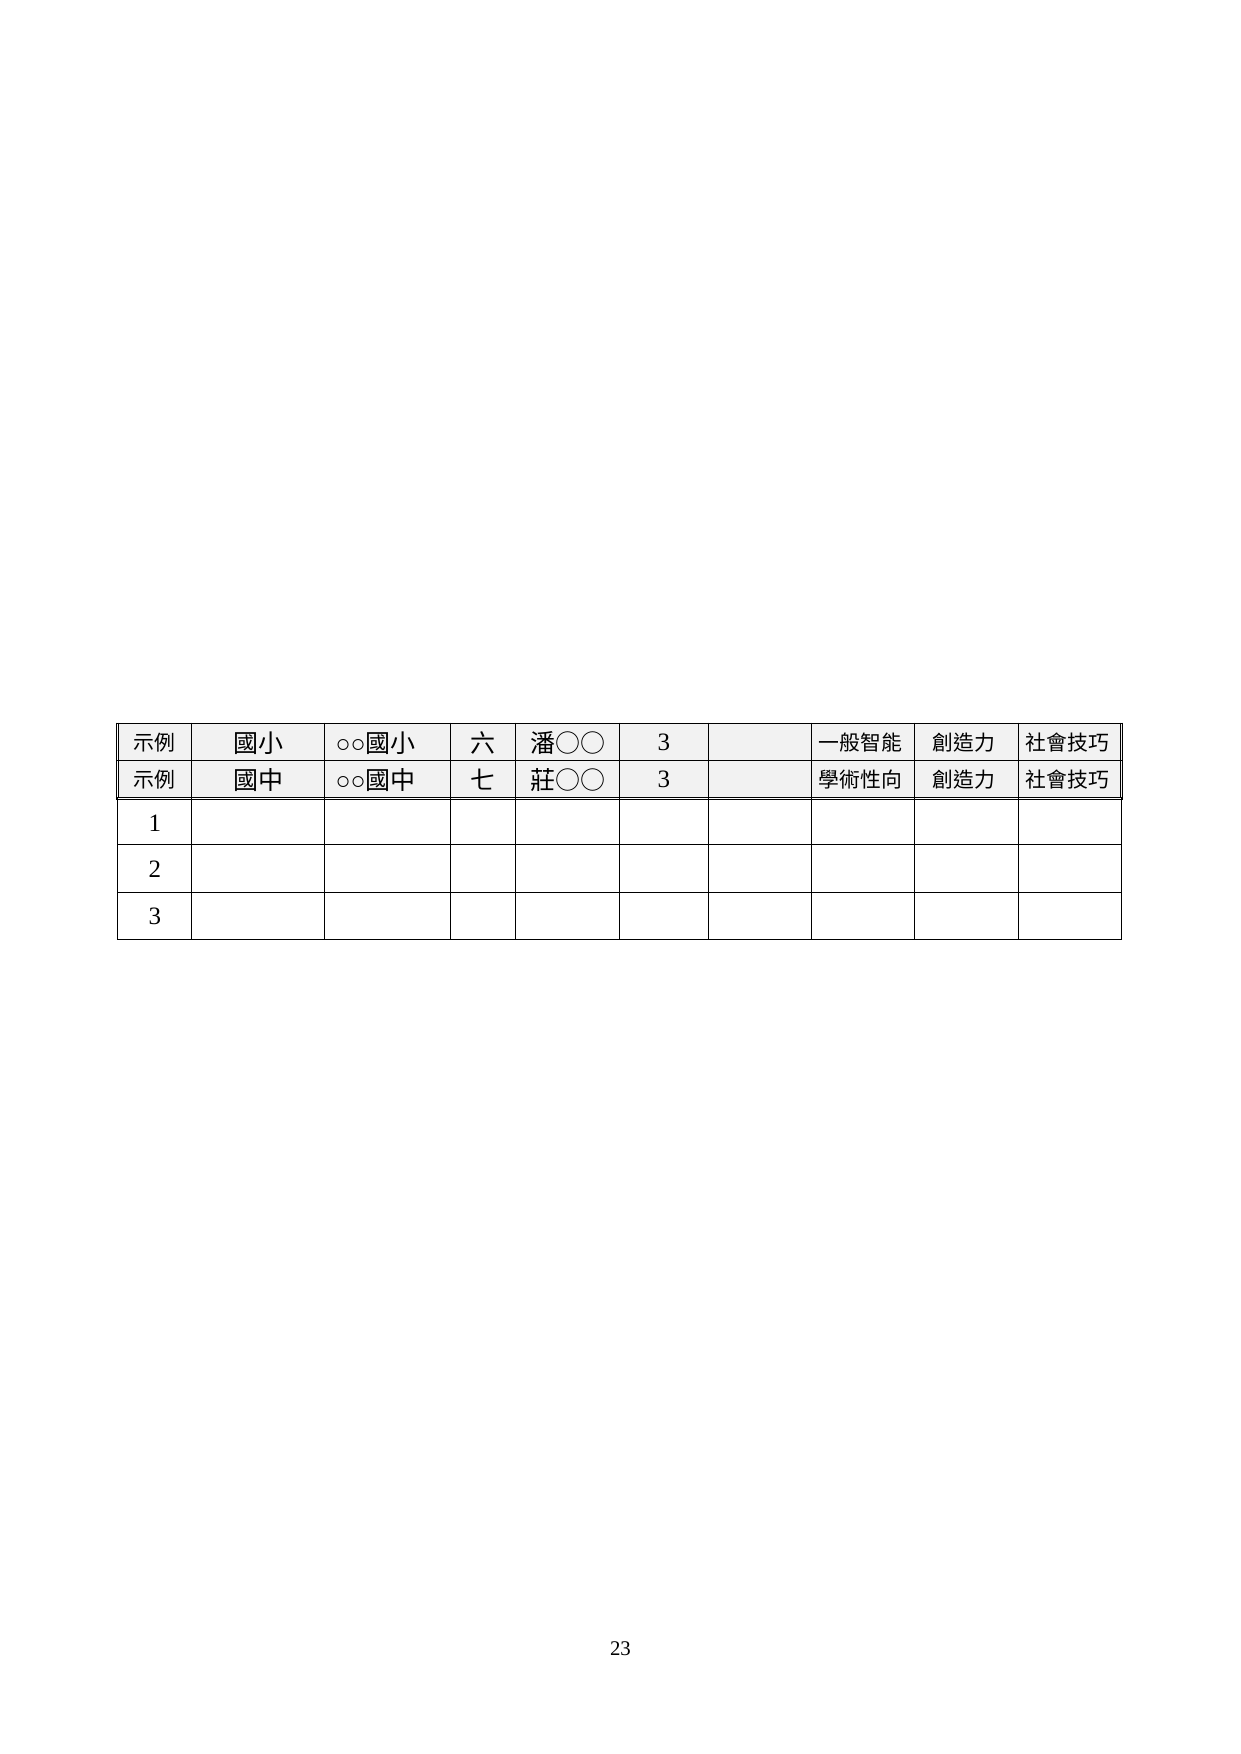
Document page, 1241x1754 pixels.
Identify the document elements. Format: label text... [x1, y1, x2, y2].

table_cell [915, 893, 1018, 939]
table_cell [812, 893, 914, 939]
table_cell [915, 845, 1018, 892]
table_cell [709, 800, 811, 844]
table_cell [325, 845, 450, 892]
table_cell [516, 845, 619, 892]
table_cell [451, 893, 515, 939]
table_cell [709, 724, 811, 760]
table_cell [451, 800, 515, 844]
table_cell 創造力 [915, 724, 1018, 760]
table_cell [1019, 845, 1121, 892]
table_cell [915, 800, 1018, 844]
table_cell [192, 845, 324, 892]
table_cell 3 [620, 761, 708, 797]
table_cell 示例 [119, 724, 191, 760]
table_cell ○○國小 [325, 724, 450, 760]
table_cell 國小 [192, 724, 324, 760]
table_cell 潘○○ [516, 724, 619, 760]
table_cell 七 [451, 761, 515, 797]
table_cell [325, 800, 450, 844]
table_cell [451, 845, 515, 892]
table_cell [709, 761, 811, 797]
table_cell 社會技巧 [1019, 724, 1120, 760]
table_cell [709, 893, 811, 939]
table_cell [325, 893, 450, 939]
table_cell [192, 893, 324, 939]
table_cell 一般智能 [812, 724, 914, 760]
table_cell 國中 [192, 761, 324, 797]
table_cell 1 [118, 800, 191, 844]
table_cell 學術性向 [812, 761, 914, 797]
table_cell [516, 893, 619, 939]
table_cell [192, 800, 324, 844]
table_cell [620, 893, 708, 939]
table_cell 創造力 [915, 761, 1018, 797]
table_cell [812, 800, 914, 844]
table_cell 3 [118, 893, 191, 939]
table_cell [1019, 800, 1121, 844]
table_cell [812, 845, 914, 892]
table_cell [709, 845, 811, 892]
table_cell [620, 845, 708, 892]
table_cell [620, 800, 708, 844]
table_cell 示例 [119, 761, 191, 797]
table_cell 2 [118, 845, 191, 892]
table_cell ○○國中 [325, 761, 450, 797]
table_cell 六 [451, 724, 515, 760]
table_cell 3 [620, 724, 708, 760]
table_cell [516, 800, 619, 844]
table_cell 莊○○ [516, 761, 619, 797]
table_cell [1019, 893, 1121, 939]
table_cell 社會技巧 [1019, 761, 1120, 797]
